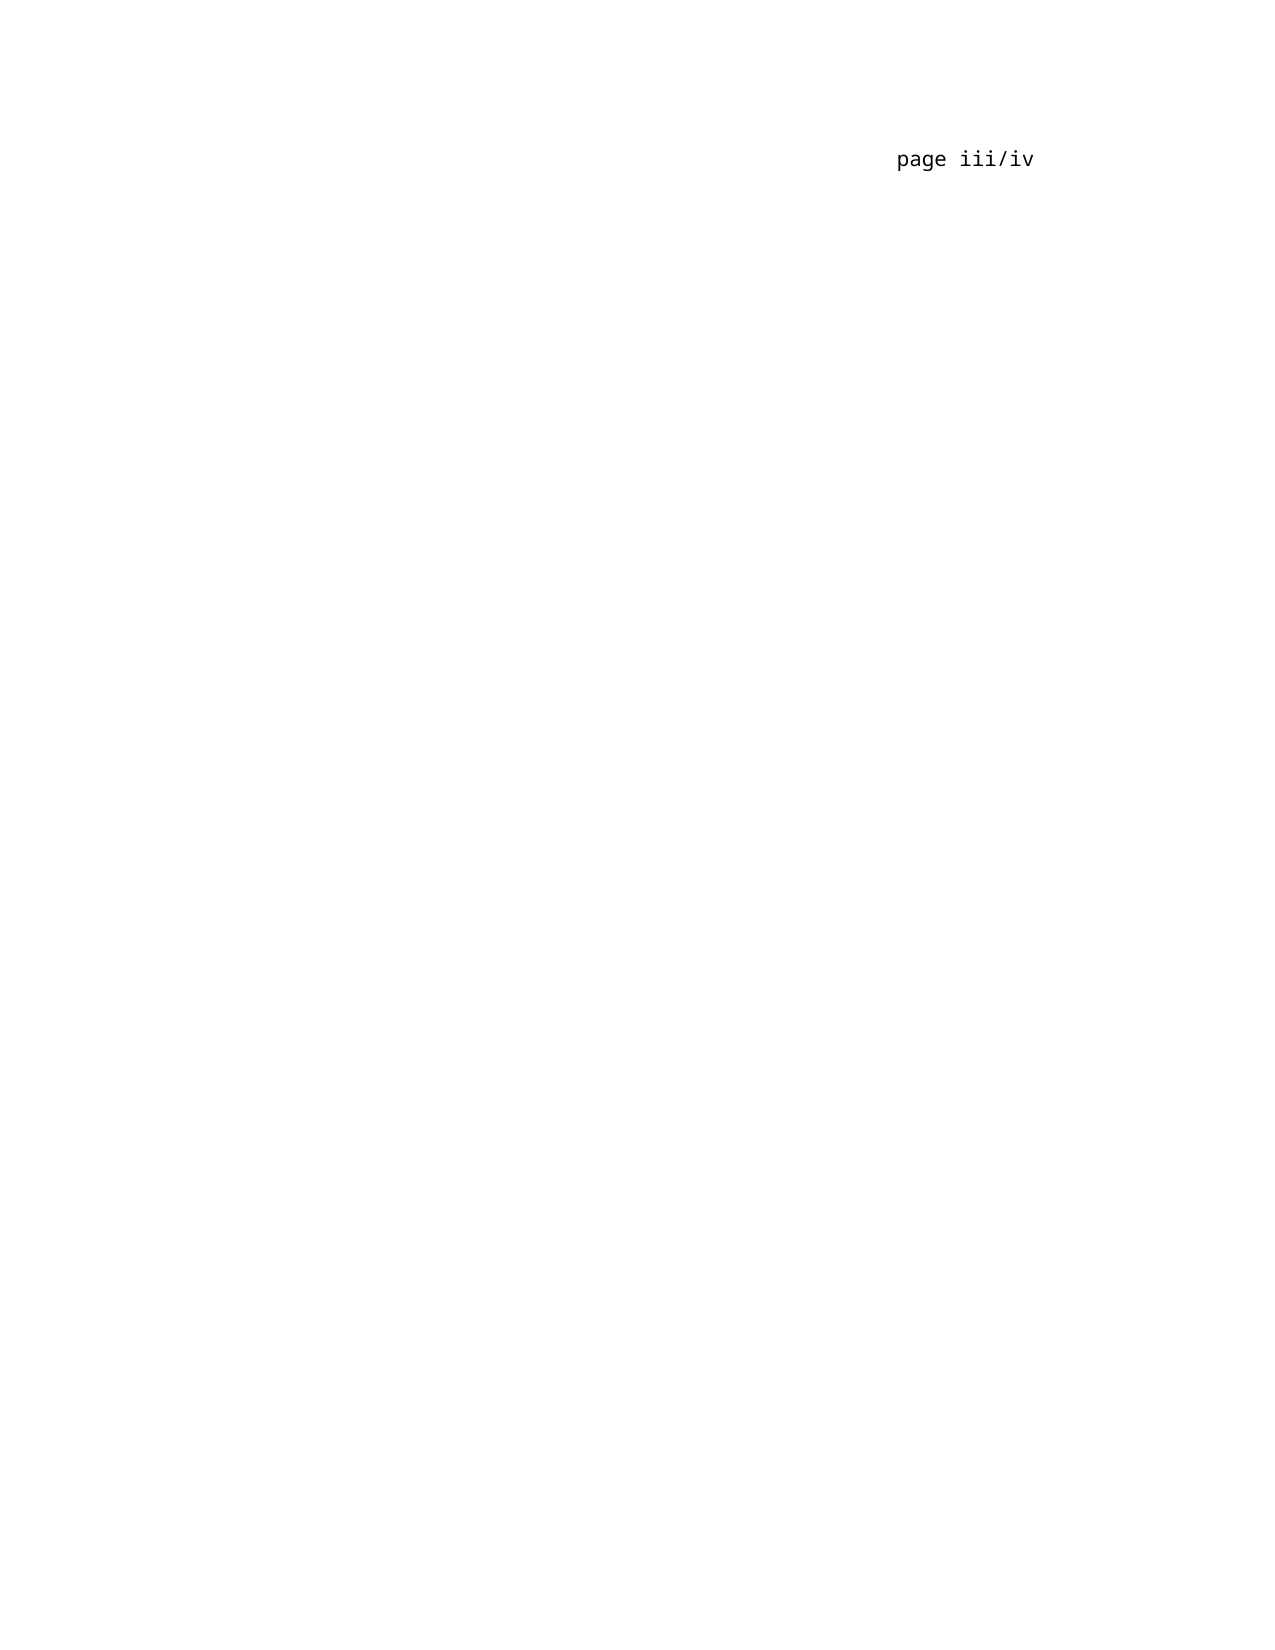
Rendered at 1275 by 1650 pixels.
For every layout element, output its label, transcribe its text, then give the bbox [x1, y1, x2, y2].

text page iii/iv [59, 144, 1216, 173]
